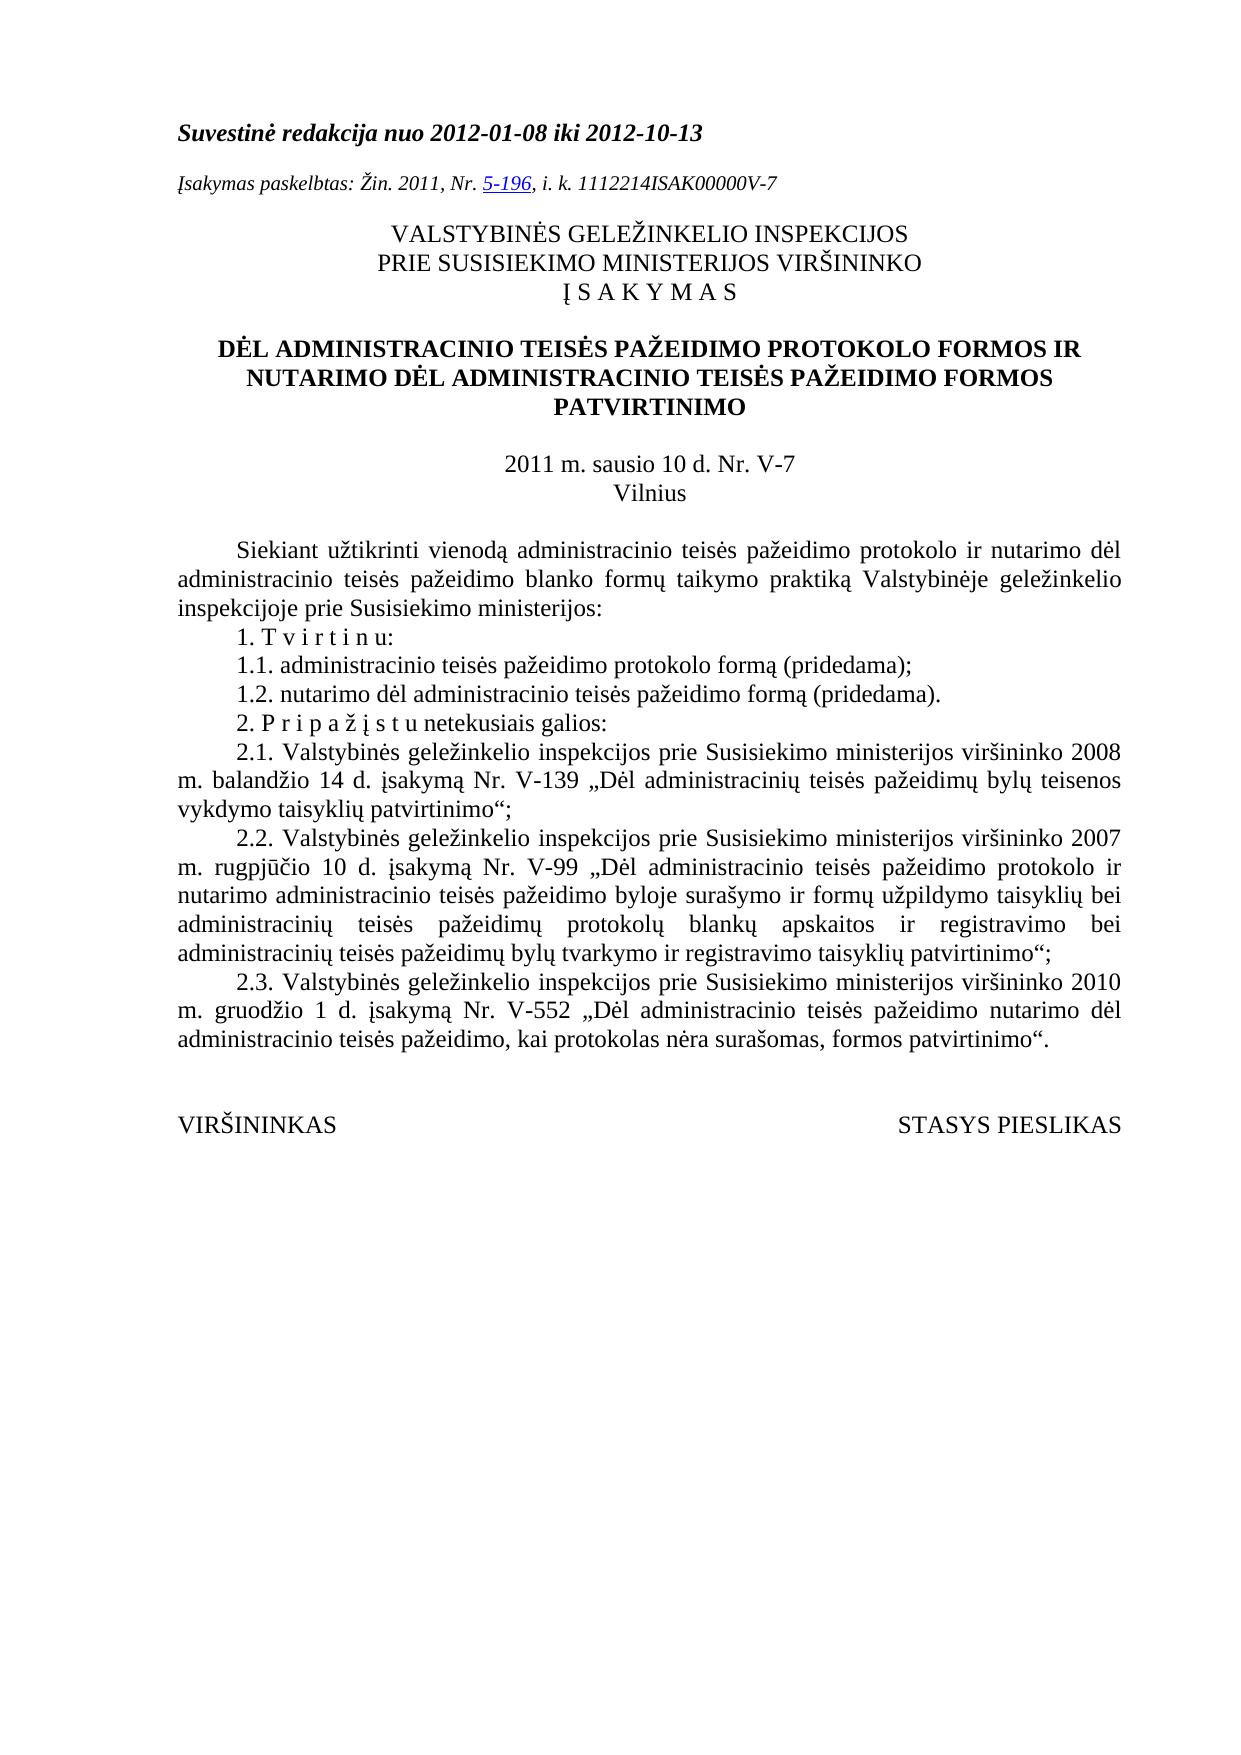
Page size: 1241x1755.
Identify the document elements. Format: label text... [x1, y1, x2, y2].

text 1. T v i r t i n u: [177, 622, 1122, 650]
text 2.1. Valstybinės geležinkelio inspekcijos prie Susisiekimo ministerijos viršininko 2008 m. balandžio 14 d. įsakymą Nr. V-139 „Dėl administracinių teisės pažeidimų bylų teisenos vykdymo taisyklių patvirtinimo“; [177, 737, 1122, 823]
text Siekiant užtikrinti vienodą administracinio teisės pažeidimo protokolo ir nutarimo dėl administracinio teisės pažeidimo blanko formų taikymo praktiką Valstybinėje geležinkelio inspekcijoje prie Susisiekimo ministerijos: [177, 535, 1122, 622]
text PRIE SUSISIEKIMO MINISTERIJOS VIRŠININKO [177, 248, 1122, 277]
text 1.2. nutarimo dėl administracinio teisės pažeidimo formą (pridedama). [177, 679, 1122, 708]
text Į S A K Y M A S [177, 277, 1122, 305]
text Įsakymas paskelbtas: Žin. 2011, Nr. 5-196, i. k. 1112214ISAK00000V-7 [177, 171, 1122, 195]
text 2011 m. sausio 10 d. Nr. V-7 [177, 449, 1122, 478]
text Suvestinė redakcija nuo 2012-01-08 iki 2012-10-13 [177, 118, 1122, 147]
text Vilnius [177, 478, 1122, 507]
text 2. P r i p a ž į s t u netekusiais galios: [177, 708, 1122, 737]
text 2.3. Valstybinės geležinkelio inspekcijos prie Susisiekimo ministerijos viršininko 2010 m. gruodžio 1 d. įsakymą Nr. V-552 „Dėl administracinio teisės pažeidimo nutarimo dėl administracinio teisės pažeidimo, kai protokolas nėra surašomas, formos patvirtinimo“. [177, 967, 1122, 1053]
text 1.1. administracinio teisės pažeidimo protokolo formą (pridedama); [177, 650, 1122, 679]
text DĖL ADMINISTRACINIO TEISĖS PAŽEIDIMO PROTOKOLO FORMOS IR NUTARIMO DĖL ADMINISTRACINIO TEISĖS PAŽEIDIMO FORMOS PATVIRTINIMO [177, 334, 1122, 420]
text 2.2. Valstybinės geležinkelio inspekcijos prie Susisiekimo ministerijos viršininko 2007 m. rugpjūčio 10 d. įsakymą Nr. V-99 „Dėl administracinio teisės pažeidimo protokolo ir nutarimo administracinio teisės pažeidimo byloje surašymo ir formų užpildymo taisyklių bei administracinių teisės pažeidimų protokolų blankų apskaitos ir registravimo bei administracinių teisės pažeidimų bylų tvarkymo ir registravimo taisyklių patvirtinimo“; [177, 823, 1122, 967]
text Viršininkas Stasys Pieslikas [177, 1110, 1122, 1139]
text VALSTYBINĖS GELEŽINKELIO INSPEKCIJOS [177, 219, 1122, 248]
